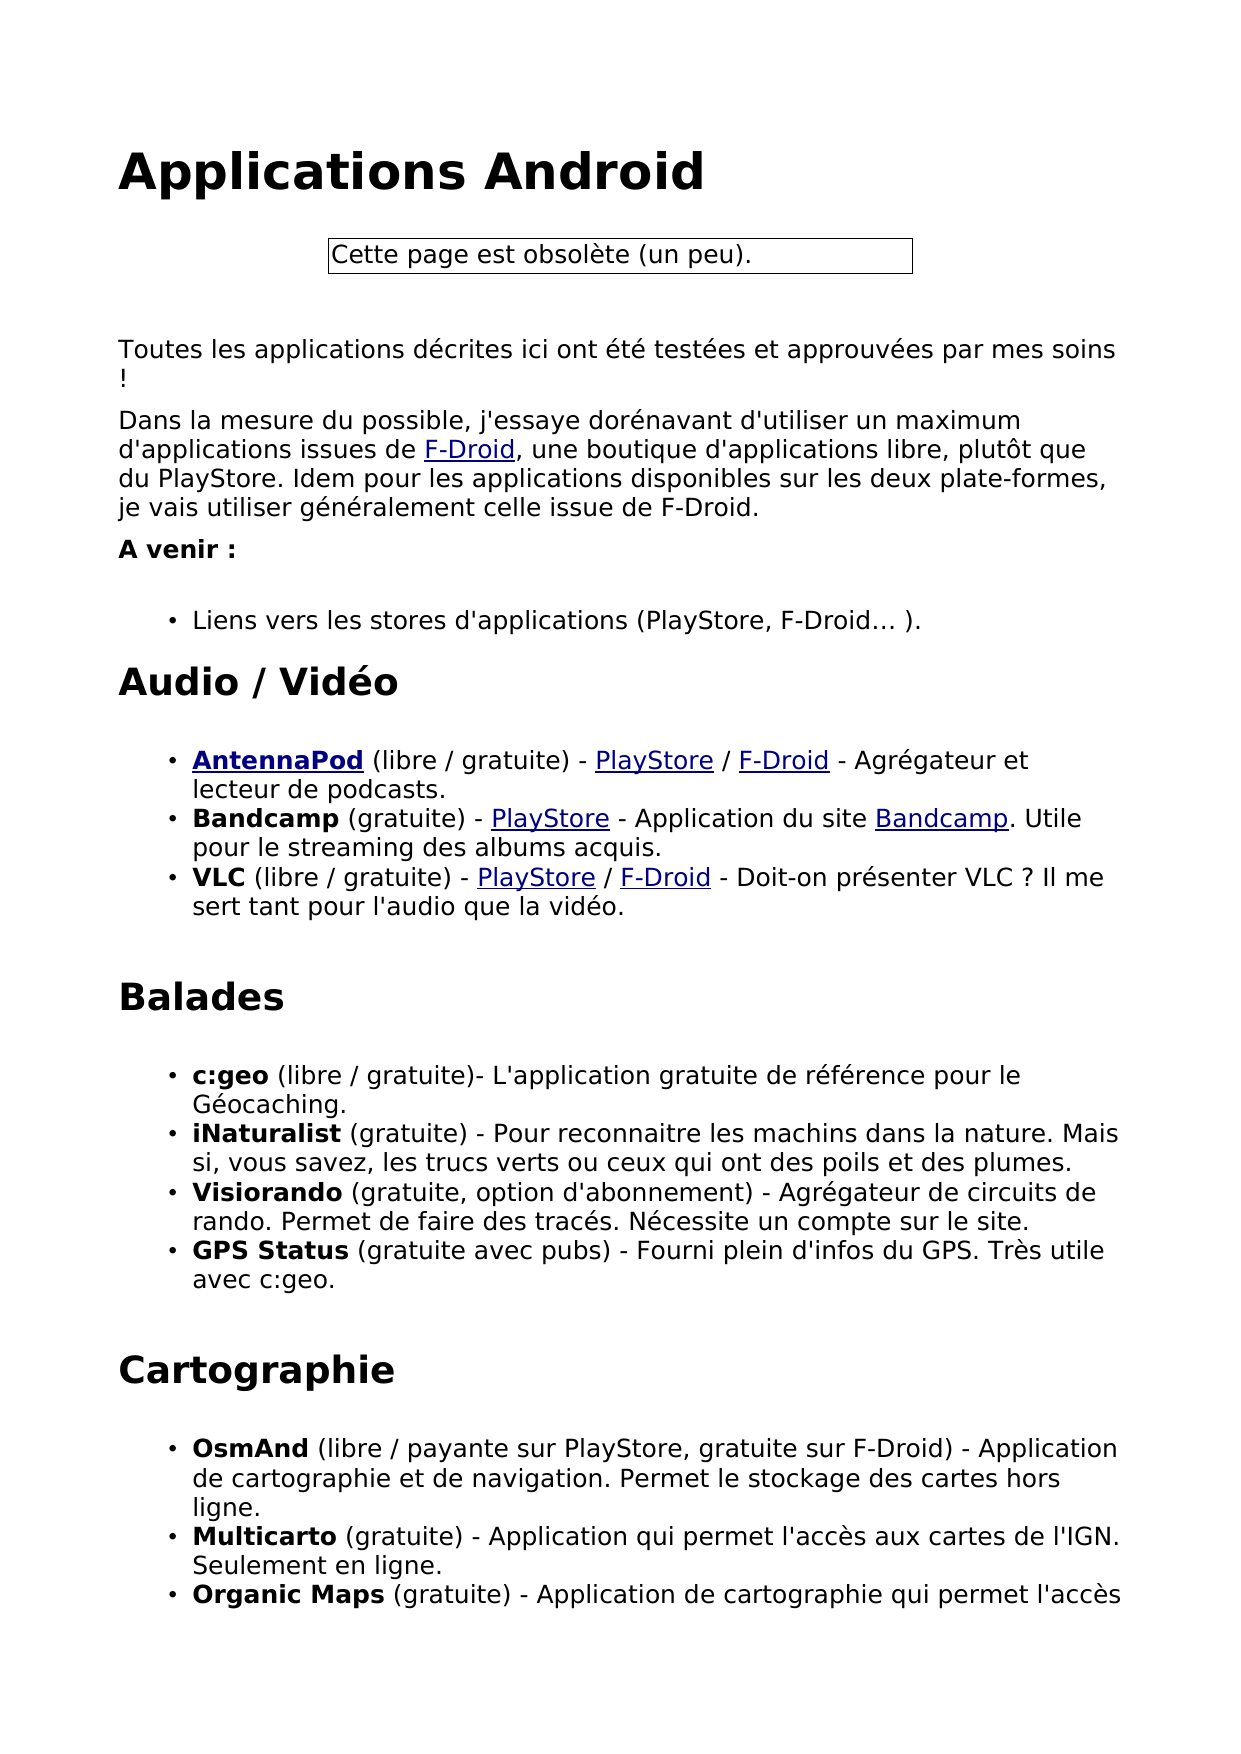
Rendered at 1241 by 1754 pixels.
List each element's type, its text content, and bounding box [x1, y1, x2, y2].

list VLC (libre / gratuite) - PlayStore / F-Droid - Doit-on présenter VLC ? Il me sert tant pour l'audio que la vidéo. [177, 863, 1122, 921]
subtitle Audio / Vidéo [118, 660, 1122, 704]
list Bandcamp (gratuite) - PlayStore - Application du site Bandcamp. Utile pour le streaming des albums acquis. [177, 804, 1122, 863]
list Liens vers les stores d'applications (PlayStore, F-Droid… ). [177, 606, 1122, 635]
subtitle Balades [118, 976, 1122, 1019]
subtitle Applications Android [118, 143, 1122, 201]
text Dans la mesure du possible, j'essaye dorénavant d'utiliser un maximum d'applications issues de F-Droid, une boutique d'applications libre, plutôt que du PlayStore. Idem pour les applications disponibles sur les deux plate-formes, je vais utiliser généralement celle issue de F-Droid. [118, 406, 1122, 523]
list c:geo (libre / gratuite)- L'application gratuite de référence pour le Géocaching. [177, 1061, 1122, 1119]
list Multicarto (gratuite) - Application qui permet l'accès aux cartes de l'IGN. Seulement en ligne. [177, 1522, 1122, 1580]
list iNaturalist (gratuite) - Pour reconnaitre les machins dans la nature. Mais si, vous savez, les trucs verts ou ceux qui ont des poils et des plumes. [177, 1119, 1122, 1178]
text A venir : [118, 535, 1122, 564]
list Organic Maps (gratuite) - Application de cartographie qui permet l'accès [177, 1580, 1122, 1609]
list OsmAnd (libre / payante sur PlayStore, gratuite sur F-Droid) - Application de cartographie et de navigation. Permet le stockage des cartes hors ligne. [177, 1434, 1122, 1522]
table_header Cette page est obsolète (un peu). [329, 239, 912, 273]
list Visiorando (gratuite, option d'abonnement) - Agrégateur de circuits de rando. Permet de faire des tracés. Nécessite un compte sur le site. [177, 1178, 1122, 1236]
subtitle Cartographie [118, 1349, 1122, 1393]
list AntennaPod (libre / gratuite) - PlayStore / F-Droid - Agrégateur et lecteur de podcasts. [177, 746, 1122, 804]
list GPS Status (gratuite avec pubs) - Fourni plein d'infos du GPS. Très utile avec c:geo. [177, 1236, 1122, 1294]
text Toutes les applications décrites ici ont été testées et approuvées par mes soins ! [118, 335, 1122, 393]
